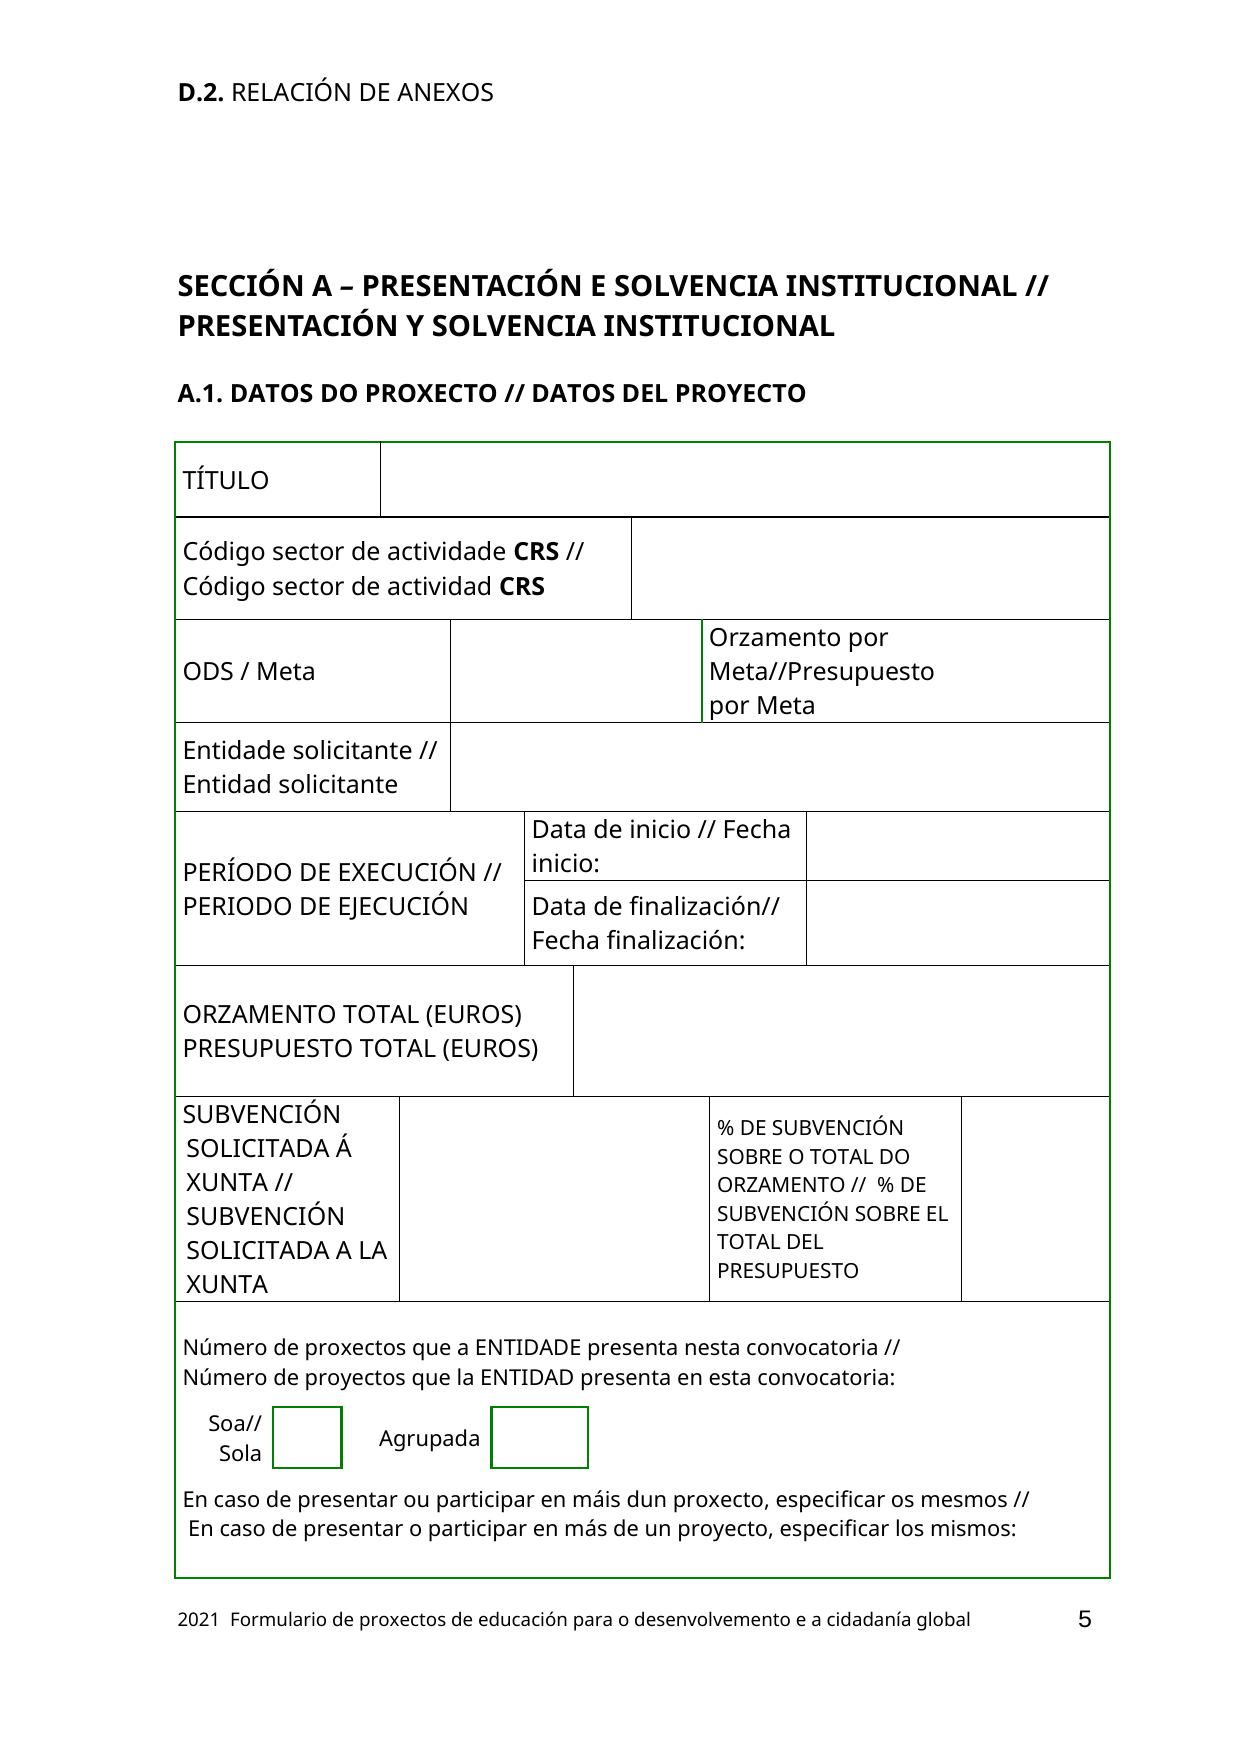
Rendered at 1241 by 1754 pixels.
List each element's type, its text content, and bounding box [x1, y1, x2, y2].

table_cell Código sector de actividade CRS // Código sector de actividad CRS [176, 518, 631, 619]
table_cell [807, 881, 1109, 965]
table_header Agrupada [343, 1406, 490, 1467]
table_header [493, 1408, 587, 1467]
subtitle A.1. DATOS DO PROXECTO // DATOS DEL PROYECTO [177, 376, 1092, 410]
table_cell ORZAMENTO TOTAL (EUROS) PRESUPUESTO TOTAL (EUROS) [176, 966, 573, 1096]
table_cell [400, 1097, 709, 1301]
table_cell [807, 812, 1109, 880]
table_cell SUBVENCIÓN SOLICITADA Á XUNTA // SUBVENCIÓN SOLICITADA A LA XUNTA [176, 1097, 399, 1301]
table_header Soa//Sola [182, 1406, 272, 1467]
table_cell Data de finalización// Fecha finalización: [525, 881, 806, 965]
table_cell PERÍODO DE EXECUCIÓN // PERIODO DE EJECUCIÓN [176, 812, 524, 965]
table_cell Número de proxectos que a ENTIDADE presenta nesta convocatoria // Número de proyectos que la ENTIDAD presenta en esta convocatoria: En caso de presentar ou participar en máis dun proxecto, especificar os mesmos // En caso de presentar o participar en más de un proyecto, especificar los mismos: [176, 1302, 1109, 1577]
table_cell % DE SUBVENCIÓN SOBRE O TOTAL DO ORZAMENTO // % DE SUBVENCIÓN SOBRE EL TOTAL DEL PRESUPUESTO [710, 1097, 961, 1301]
table_cell [451, 723, 1109, 811]
table_header TÍTULO [176, 443, 380, 516]
table_cell Orzamento por Meta//Presupuesto por Meta [703, 620, 1109, 722]
table_cell [451, 620, 701, 722]
table_header [381, 443, 1109, 516]
table_cell Entidade solicitante // Entidad solicitante [176, 723, 450, 811]
subtitle SECCIÓN A – PRESENTACIÓN E SOLVENCIA INSTITUCIONAL // PRESENTACIÓN Y SOLVENCIA INSTITUCIONAL [177, 265, 1092, 345]
table_cell [962, 1097, 1109, 1301]
table_header [274, 1408, 340, 1467]
table_cell ODS / Meta [176, 620, 450, 722]
table_cell [632, 518, 1109, 619]
table_cell [574, 966, 1109, 1096]
text D.2. RELACIÓN DE ANEXOS [177, 75, 1092, 109]
table_cell Data de inicio // Fecha inicio: [525, 812, 806, 880]
